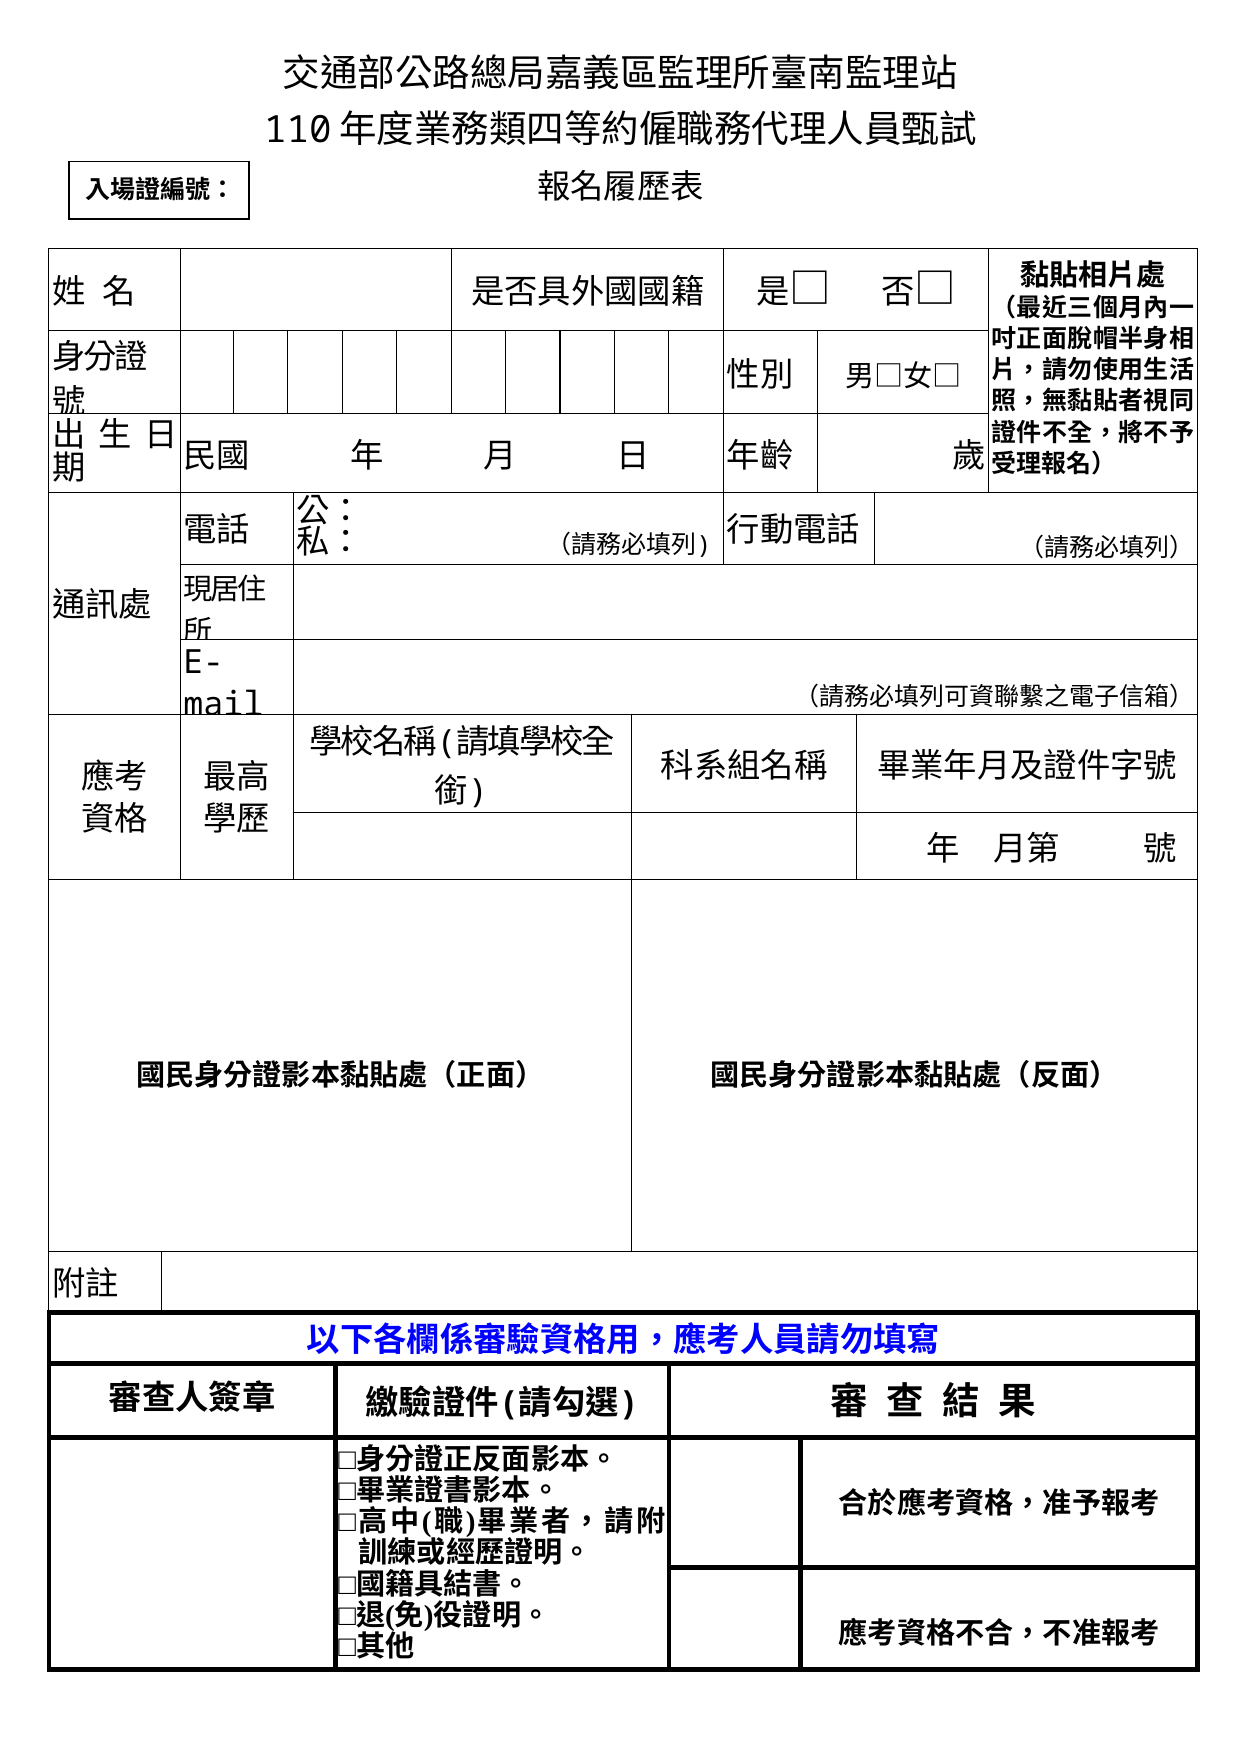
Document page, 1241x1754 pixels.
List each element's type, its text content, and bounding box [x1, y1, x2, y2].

text 入場證編號： [85, 170, 233, 206]
table_header 是否具外國國籍 [452, 249, 723, 330]
table_cell [288, 331, 342, 413]
table_cell [343, 331, 396, 413]
table_cell [669, 331, 723, 413]
table_cell 以下各欄係審驗資格用，應考人員請勿填寫 [51, 1315, 1195, 1361]
table_cell 民國 年 月 日 [181, 414, 723, 492]
table_cell [671, 1440, 798, 1565]
table_cell 科系組名稱 [632, 715, 856, 812]
text 報名履歷表 [89, 154, 1152, 210]
table_cell 審查人簽章 [51, 1366, 333, 1435]
table_cell [294, 565, 1197, 639]
table_cell 年 月第 號 [857, 813, 1197, 879]
table_header 是□ 否□ [724, 249, 988, 330]
table_cell [561, 331, 614, 413]
table_header [181, 249, 451, 330]
table_cell 歲 [818, 414, 988, 492]
table_cell （請務必填列） [875, 493, 1197, 564]
table_cell 出生日期 [49, 414, 180, 492]
table_cell 畢業年月及證件字號 [857, 715, 1197, 812]
text ： [85, 206, 233, 211]
table_cell E-mail [181, 640, 293, 714]
table_cell [397, 331, 451, 413]
table_cell [615, 331, 668, 413]
table_cell 現居住所 [181, 565, 293, 639]
table_cell 男□女□ [818, 331, 988, 413]
table_cell 應考資格不合，不准報考 [803, 1570, 1195, 1667]
table_cell 學校名稱(請填學校全銜) [294, 715, 631, 812]
table_cell [632, 813, 856, 879]
table_cell 行動電話 [724, 493, 874, 564]
table_cell 應考 資格 [49, 715, 180, 879]
table_cell 身分證號 [49, 331, 180, 413]
text 報名履歷表 [70, 162, 248, 218]
table_cell 性別 [724, 331, 817, 413]
table_cell 國民身分證影本黏貼處（正面） [49, 880, 631, 1251]
table_cell [294, 813, 631, 879]
table_cell [181, 331, 233, 413]
table_cell □身分證正反面影本。 □畢業證書影本。 □高中(職)畢業者，請附訓練或經歷證明。 □國籍具結書。 □退(免)役證明。 □其他 [338, 1440, 667, 1667]
table_cell 附註 [49, 1252, 161, 1310]
table_cell [671, 1570, 798, 1667]
table_cell 公： 私： （請務必填列) [294, 493, 723, 564]
table_cell 國民身分證影本黏貼處（反面） [632, 880, 1197, 1251]
table_header 姓 名 [49, 249, 180, 330]
table_cell 最高 學歷 [181, 715, 293, 879]
text 交通部公路總局嘉義區監理所臺南監理站 [89, 41, 1152, 98]
table_cell [51, 1440, 333, 1667]
table_cell 電話 [181, 493, 293, 564]
text 110年度業務類四等約僱職務代理人員甄試 [89, 98, 1152, 154]
table_cell 繳驗證件(請勾選) [338, 1366, 667, 1435]
table_cell 年齡 [724, 414, 817, 492]
table_cell （請務必填列可資聯繫之電子信箱） [294, 640, 1197, 714]
table_cell 合於應考資格，准予報考 [803, 1440, 1195, 1565]
table_header 黏貼相片處 （最近三個月內一吋正面脫帽半身相片，請勿使用生活照，無黏貼者視同證件不全，將不予受理報名） [989, 249, 1197, 492]
table_cell [162, 1252, 1197, 1310]
table_cell [234, 331, 287, 413]
table_cell 通訊處 [49, 493, 180, 714]
table_cell [452, 331, 505, 413]
table_cell [506, 331, 559, 413]
table_cell 審 查 結 果 [671, 1366, 1195, 1435]
